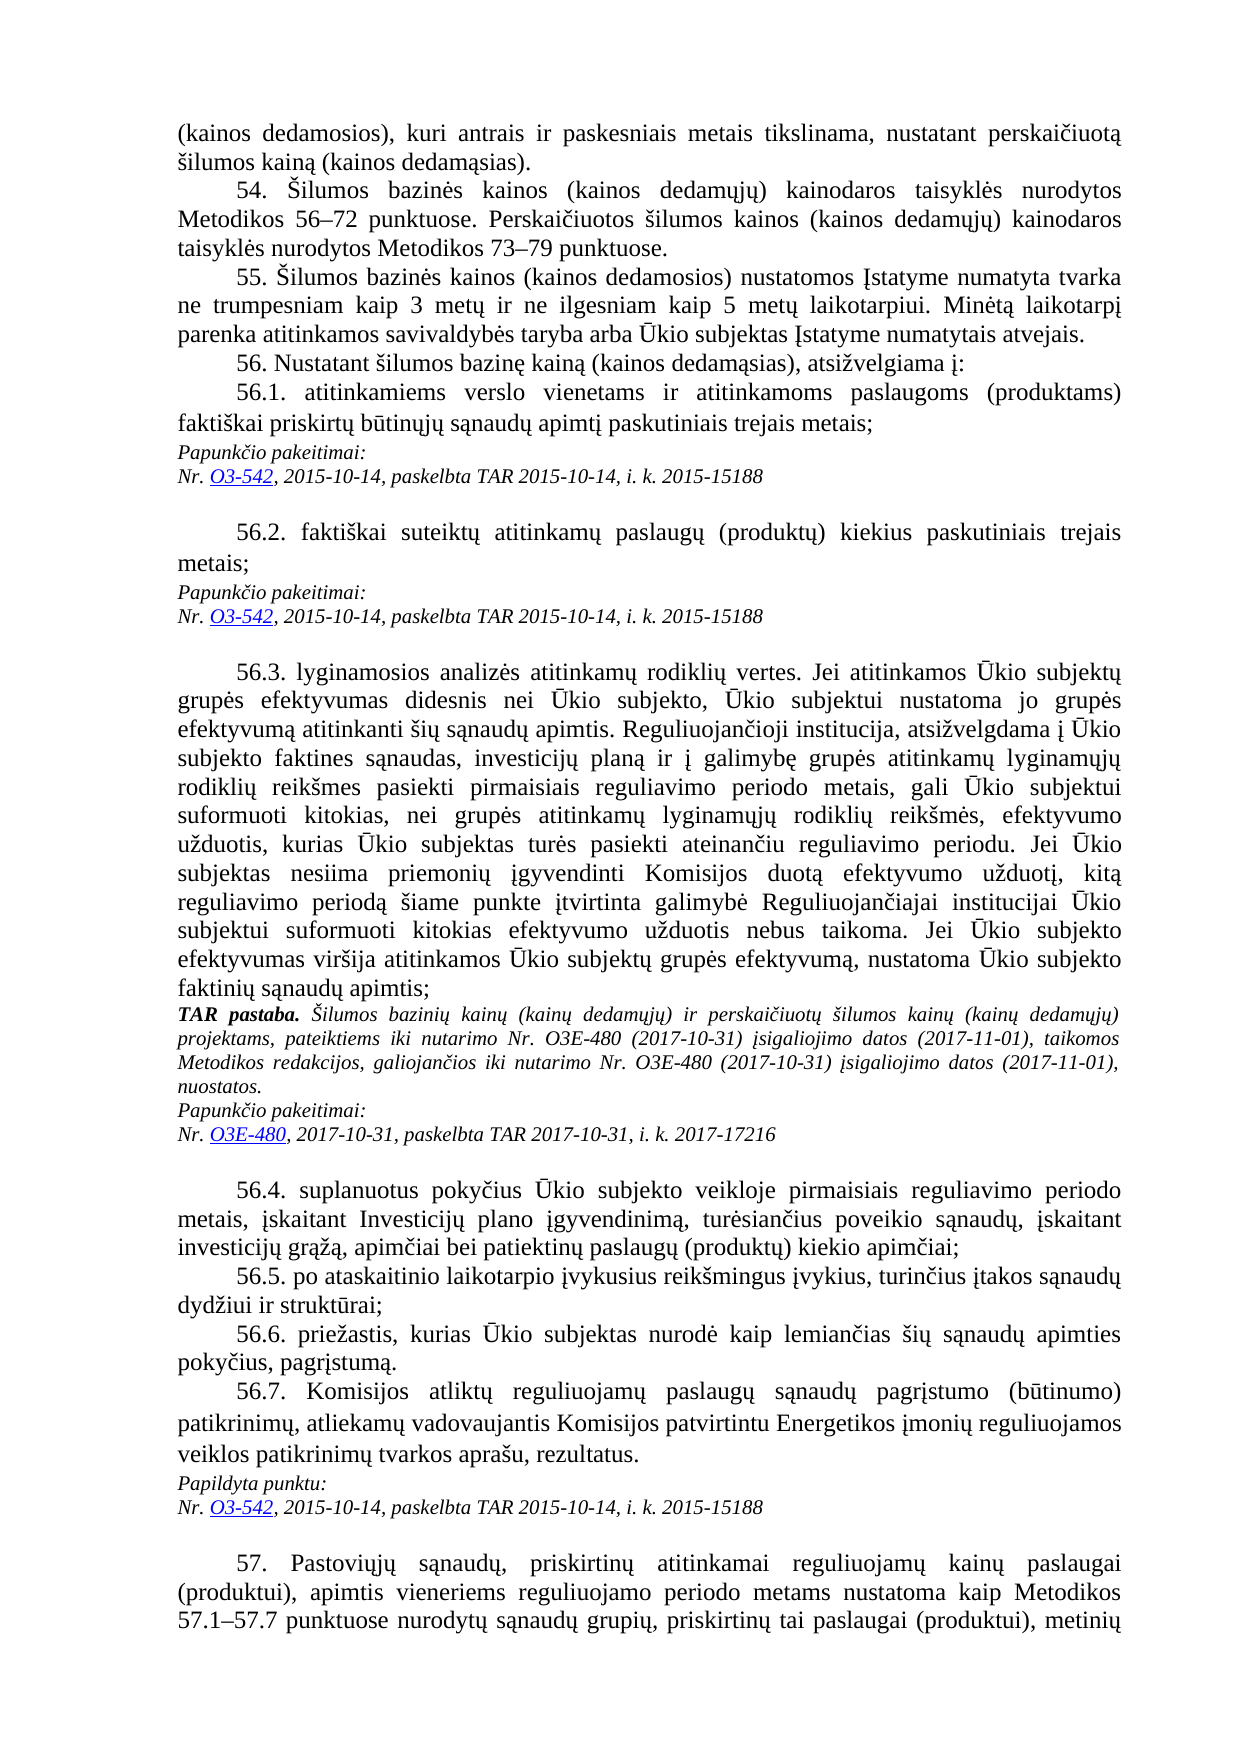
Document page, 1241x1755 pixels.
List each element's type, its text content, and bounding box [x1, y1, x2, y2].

text 56.4. suplanuotus pokyčius Ūkio subjekto veikloje pirmaisiais reguliavimo periodo metais, įskaitant Investicijų plano įgyvendinimą, turėsiančius poveikio sąnaudų, įskaitant investicijų grąžą, apimčiai bei patiektinų paslaugų (produktų) kiekio apimčiai; [177, 1175, 1122, 1261]
text Papunkčio pakeitimai: [177, 580, 1122, 604]
text (kainos dedamosios), kuri antrais ir paskesniais metais tikslinama, nustatant perskaičiuotą šilumos kainą (kainos dedamąsias). [177, 118, 1122, 176]
text Nr. O3-542, 2015-10-14, paskelbta TAR 2015-10-14, i. k. 2015-15188 [177, 464, 1122, 488]
text 56. Nustatant šilumos bazinę kainą (kainos dedamąsias), atsižvelgiama į: [177, 348, 1122, 377]
text 56.5. po ataskaitinio laikotarpio įvykusius reikšmingus įvykius, turinčius įtakos sąnaudų dydžiui ir struktūrai; [177, 1261, 1122, 1319]
text 56.1. atitinkamiems verslo vienetams ir atitinkamoms paslaugoms (produktams) faktiškai priskirtų būtinųjų sąnaudų apimtį paskutiniais trejais metais; [177, 377, 1122, 437]
text Papildyta punktu: [177, 1471, 1122, 1495]
text 56.6. priežastis, kurias Ūkio subjektas nurodė kaip lemiančias šių sąnaudų apimties pokyčius, pagrįstumą. [177, 1319, 1122, 1376]
text Nr. O3-542, 2015-10-14, paskelbta TAR 2015-10-14, i. k. 2015-15188 [177, 1495, 1122, 1519]
text 56.3. lyginamosios analizės atitinkamų rodiklių vertes. Jei atitinkamos Ūkio subjektų grupės efektyvumas didesnis nei Ūkio subjekto, Ūkio subjektui nustatoma jo grupės efektyvumą atitinkanti šių sąnaudų apimtis. Reguliuojančioji institucija, atsižvelgdama į Ūkio subjekto faktines sąnaudas, investicijų planą ir į galimybę grupės atitinkamų lyginamųjų rodiklių reikšmes pasiekti pirmaisiais reguliavimo periodo metais, gali Ūkio subjektui suformuoti kitokias, nei grupės atitinkamų lyginamųjų rodiklių reikšmės, efektyvumo užduotis, kurias Ūkio subjektas turės pasiekti ateinančiu reguliavimo periodu. Jei Ūkio subjektas nesiima priemonių įgyvendinti Komisijos duotą efektyvumo užduotį, kitą reguliavimo periodą šiame punkte įtvirtinta galimybė Reguliuojančiajai institucijai Ūkio subjektui suformuoti kitokias efektyvumo užduotis nebus taikoma. Jei Ūkio subjekto efektyvumas viršija atitinkamos Ūkio subjektų grupės efektyvumą, nustatoma Ūkio subjekto faktinių sąnaudų apimtis; [177, 657, 1122, 1002]
text Nr. O3-542, 2015-10-14, paskelbta TAR 2015-10-14, i. k. 2015-15188 [177, 604, 1122, 628]
text 55. Šilumos bazinės kainos (kainos dedamosios) nustatomos Įstatyme numatyta tvarka ne trumpesniam kaip 3 metų ir ne ilgesniam kaip 5 metų laikotarpiui. Minėtą laikotarpį parenka atitinkamos savivaldybės taryba arba Ūkio subjektas Įstatyme numatytais atvejais. [177, 262, 1122, 348]
text 57. Pastoviųjų sąnaudų, priskirtinų atitinkamai reguliuojamų kainų paslaugai (produktui), apimtis vieneriems reguliuojamo periodo metams nustatoma kaip Metodikos 57.1–57.7 punktuose nurodytų sąnaudų grupių, priskirtinų tai paslaugai (produktui), metinių [177, 1548, 1122, 1634]
text 56.7. Komisijos atliktų reguliuojamų paslaugų sąnaudų pagrįstumo (būtinumo) patikrinimų, atliekamų vadovaujantis Komisijos patvirtintu Energetikos įmonių reguliuojamos veiklos patikrinimų tvarkos aprašu, rezultatus. [177, 1376, 1122, 1468]
text Nr. O3E-480, 2017-10-31, paskelbta TAR 2017-10-31, i. k. 2017-17216 [177, 1122, 1122, 1146]
text 56.2. faktiškai suteiktų atitinkamų paslaugų (produktų) kiekius paskutiniais trejais metais; [177, 517, 1122, 577]
text 54. Šilumos bazinės kainos (kainos dedamųjų) kainodaros taisyklės nurodytos Metodikos 56–72 punktuose. Perskaičiuotos šilumos kainos (kainos dedamųjų) kainodaros taisyklės nurodytos Metodikos 73–79 punktuose. [177, 176, 1122, 262]
text Papunkčio pakeitimai: [177, 1098, 1122, 1122]
text TAR pastaba. Šilumos bazinių kainų (kainų dedamųjų) ir perskaičiuotų šilumos kainų (kainų dedamųjų) projektams, pateiktiems iki nutarimo Nr. O3E-480 (2017-10-31) įsigaliojimo datos (2017-11-01), taikomos Metodikos redakcijos, galiojančios iki nutarimo Nr. O3E-480 (2017-10-31) įsigaliojimo datos (2017-11-01), nuostatos. [177, 1002, 1122, 1098]
text Papunkčio pakeitimai: [177, 440, 1122, 464]
